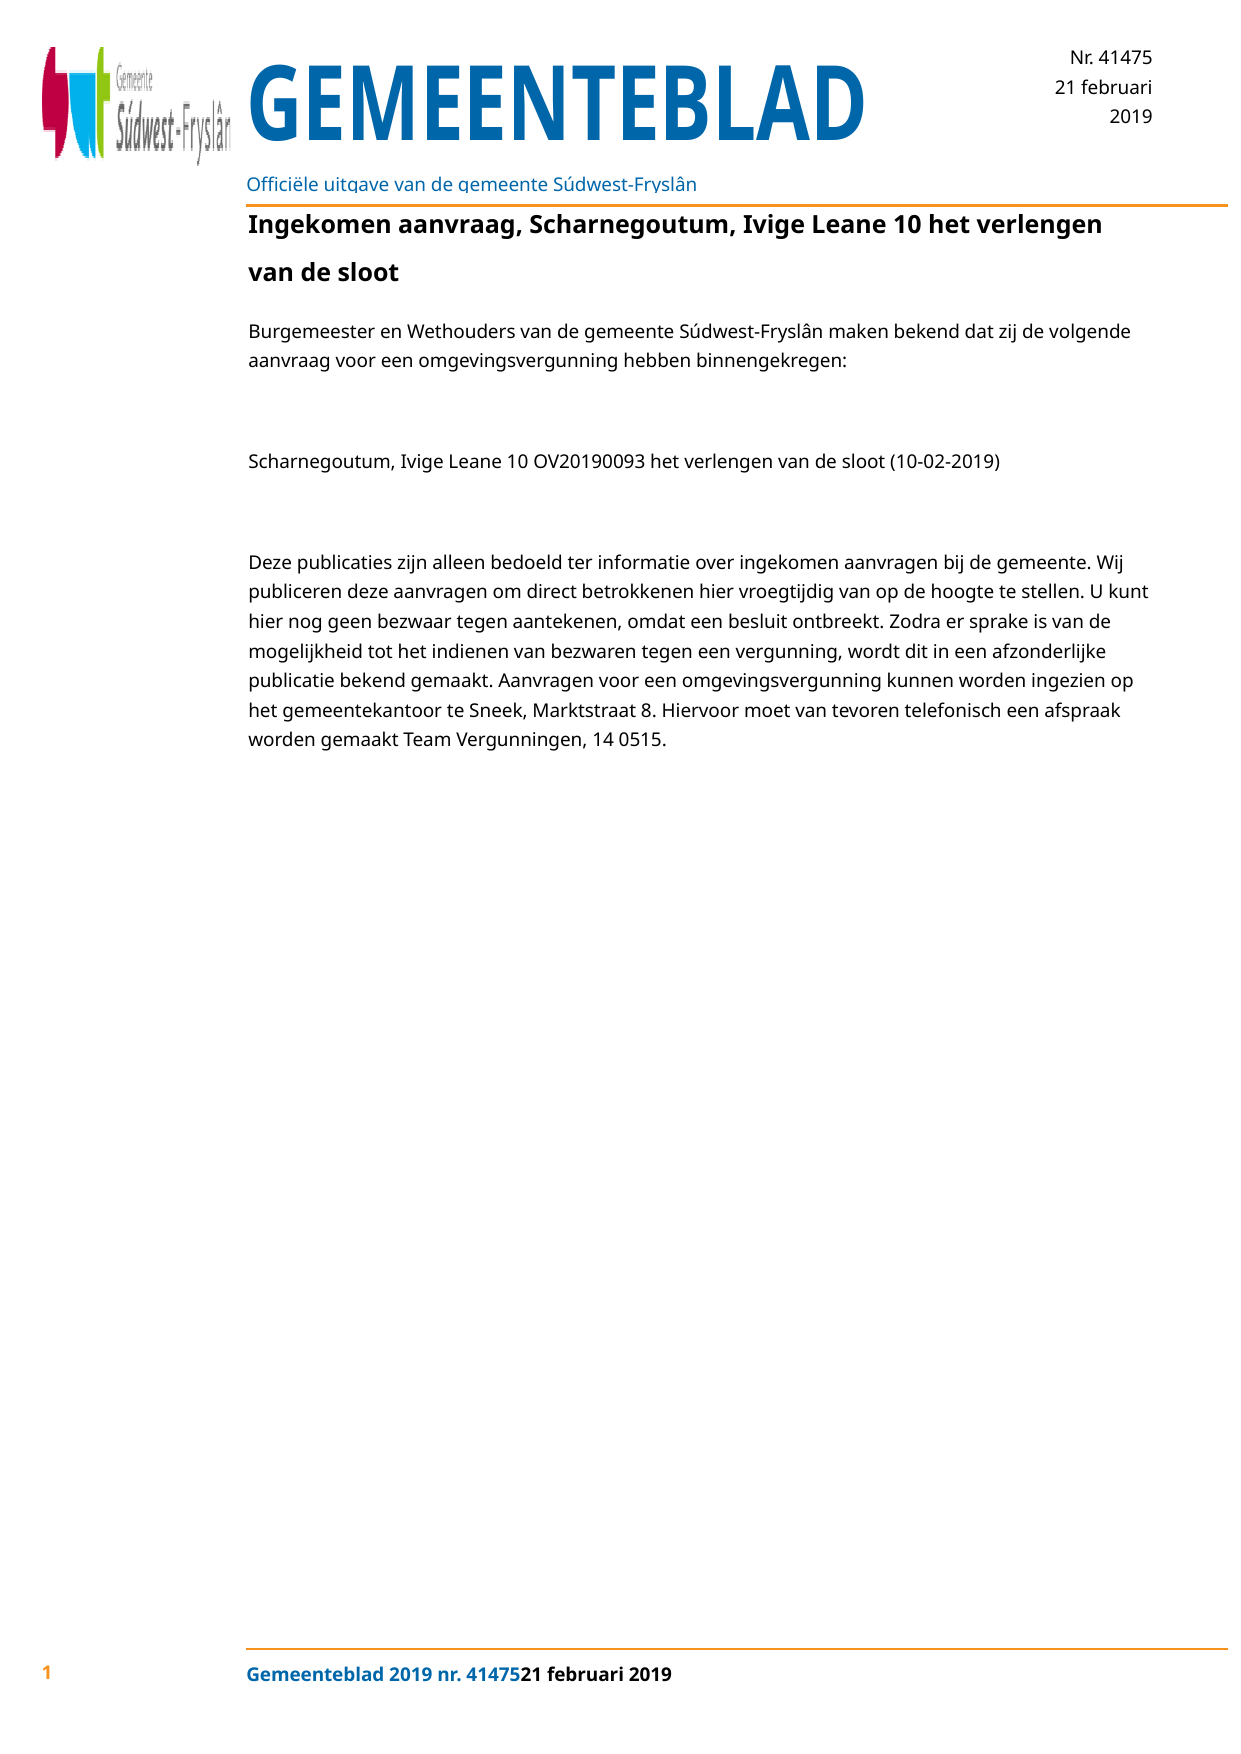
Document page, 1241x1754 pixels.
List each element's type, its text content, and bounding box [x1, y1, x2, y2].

text Deze publicaties zijn alleen bedoeld ter informatie over ingekomen aanvragen bij de gemeente. Wij publiceren deze aanvragen om direct betrokkenen hier vroegtijdig van op de hoogte te stellen. U kunt hier nog geen bezwaar tegen aantekenen, omdat een besluit ontbreekt. Zodra er sprake is van de mogelijkheid tot het indienen van bezwaren tegen een vergunning, wordt dit in een afzonderlijke publicatie bekend gemaakt. Aanvragen voor een omgevingsvergunning kunnen worden ingezien op het gemeentekantoor te Sneek, Marktstraat 8. Hiervoor moet van tevoren telefonisch een afspraak worden gemaakt Team Vergunningen, 14 0515. [248, 549, 1152, 752]
text Burgemeester en Wethouders van de gemeente Súdwest-Fryslân maken bekend dat zij de volgende aanvraag voor een omgevingsvergunning hebben binnengekregen: [248, 318, 1152, 373]
text Ingekomen aanvraag, Scharnegoutum, Ivige Leane 10 het verlengen van de sloot [248, 207, 1152, 288]
text Scharnegoutum, Ivige Leane 10 OV20190093 het verlengen van de sloot (10-02-2019) [248, 448, 1152, 474]
picture [41, 47, 231, 172]
